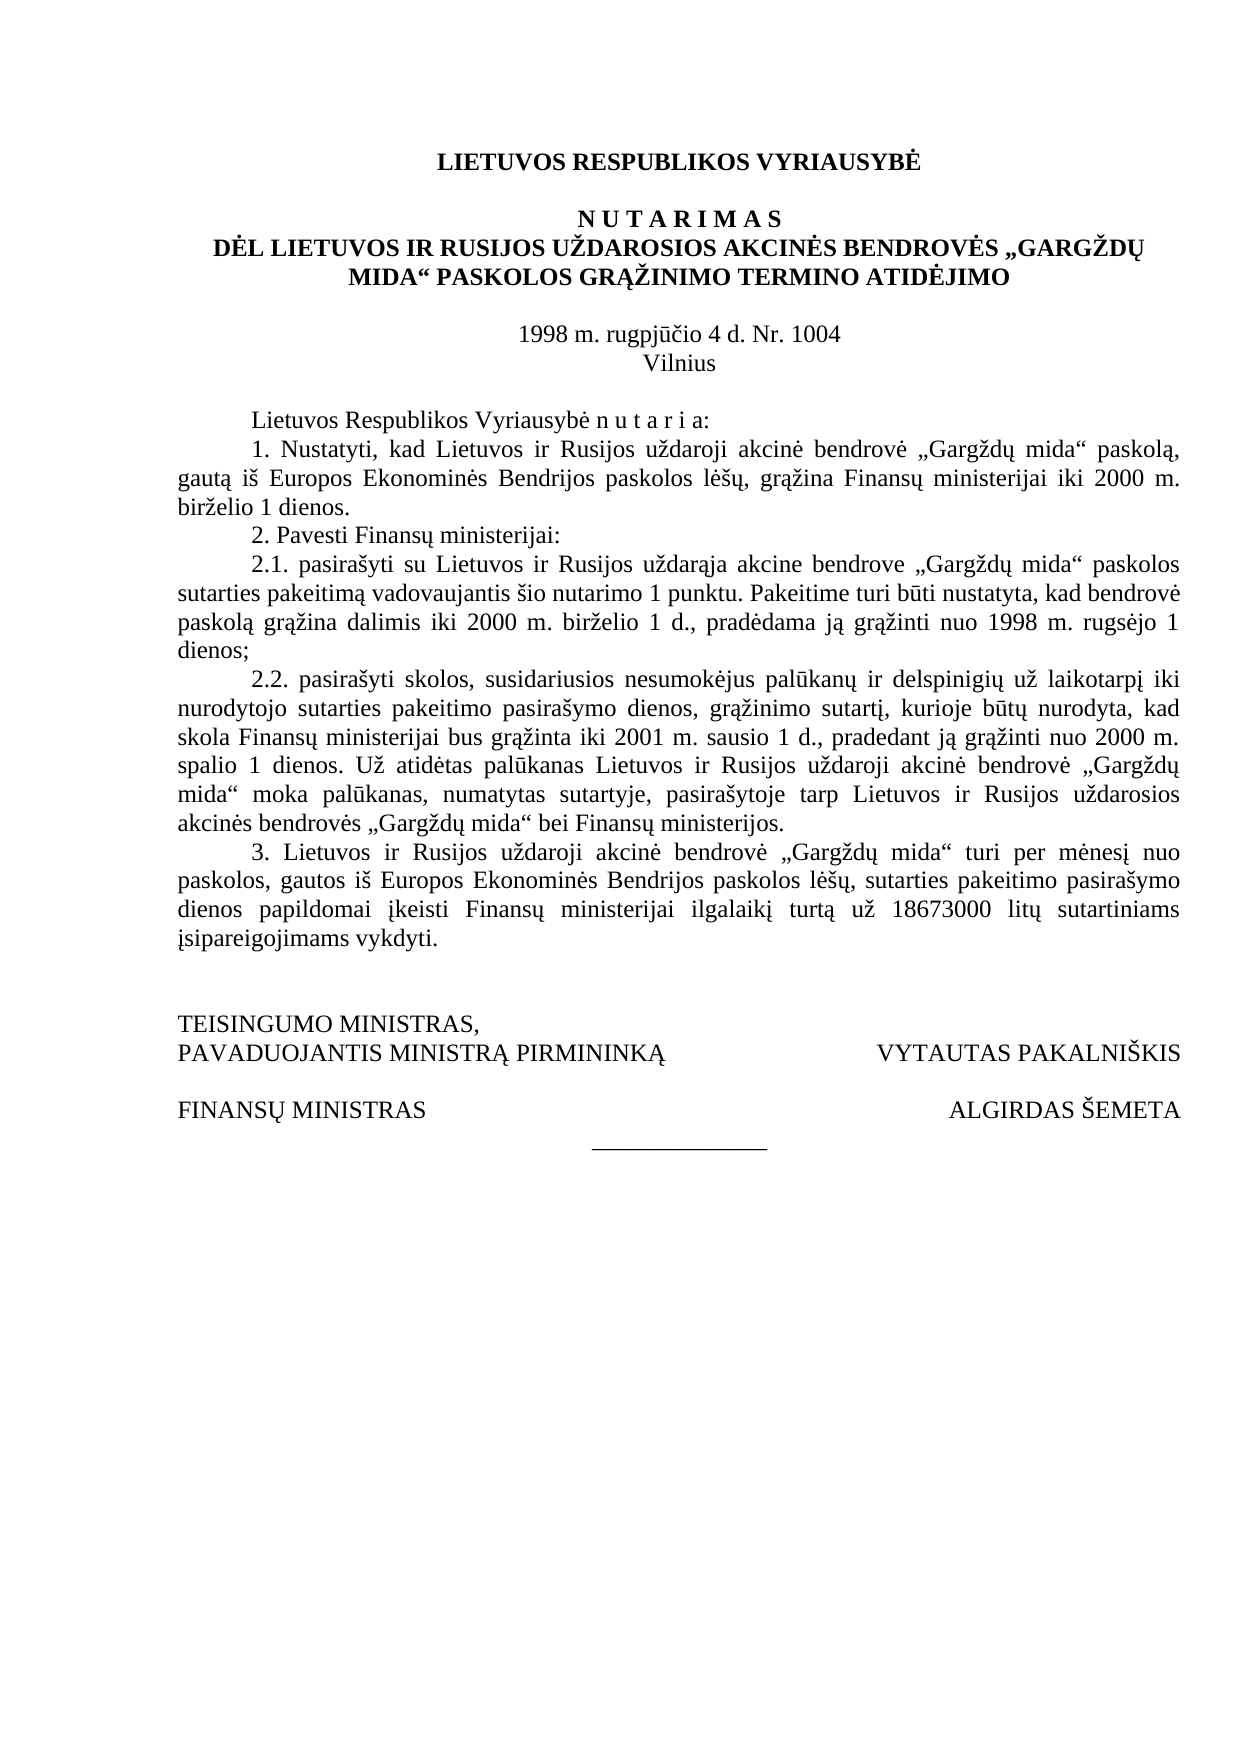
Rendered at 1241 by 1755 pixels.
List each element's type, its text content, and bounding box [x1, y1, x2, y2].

text LIETUVOS RESPUBLIKOS VYRIAUSYBĖ [177, 147, 1181, 176]
text PAVADUOJANTIS MINISTRĄ PIRMININKĄ VYTAUTAS PAKALNIŠKIS [177, 1038, 1181, 1067]
text FINANSŲ MINISTRAS ALGIRDAS ŠEMETA [177, 1096, 1181, 1124]
text 1. Nustatyti, kad Lietuvos ir Rusijos uždaroji akcinė bendrovė „Gargždų mida“ paskolą, gautą iš Europos Ekonominės Bendrijos paskolos lėšų, grąžina Finansų ministerijai iki 2000 m. birželio 1 dienos. [177, 434, 1181, 521]
text 2. Pavesti Finansų ministerijai: [177, 521, 1181, 549]
text TEISINGUMO MINISTRAS, [177, 1009, 1181, 1038]
text Lietuvos Respublikos Vyriausybė nutaria: [177, 406, 1181, 434]
text 1998 m. rugpjūčio 4 d. Nr. 1004 [177, 319, 1181, 348]
text Vilnius [177, 348, 1181, 377]
text 2.1. pasirašyti su Lietuvos ir Rusijos uždarąja akcine bendrove „Gargždų mida“ paskolos sutarties pakeitimą vadovaujantis šio nutarimo 1 punktu. Pakeitime turi būti nustatyta, kad bendrovė paskolą grąžina dalimis iki 2000 m. birželio 1 d., pradėdama ją grąžinti nuo 1998 m. rugsėjo 1 dienos; [177, 549, 1181, 664]
text DĖL LIETUVOS IR RUSIJOS UŽDAROSIOS AKCINĖS BENDROVĖS „GARGŽDŲ MIDA“ PASKOLOS GRĄŽINIMO TERMINO ATIDĖJIMO [177, 233, 1181, 291]
text 2.2. pasirašyti skolos, susidariusios nesumokėjus palūkanų ir delspinigių už laikotarpį iki nurodytojo sutarties pakeitimo pasirašymo dienos, grąžinimo sutartį, kurioje būtų nurodyta, kad skola Finansų ministerijai bus grąžinta iki 2001 m. sausio 1 d., pradedant ją grąžinti nuo 2000 m. spalio 1 dienos. Už atidėtas palūkanas Lietuvos ir Rusijos uždaroji akcinė bendrovė „Gargždų mida“ moka palūkanas, numatytas sutartyje, pasirašytoje tarp Lietuvos ir Rusijos uždarosios akcinės bendrovės „Gargždų mida“ bei Finansų ministerijos. [177, 664, 1181, 837]
text ______________ [177, 1124, 1181, 1153]
text N U T A R I M A S [177, 204, 1181, 233]
text 3. Lietuvos ir Rusijos uždaroji akcinė bendrovė „Gargždų mida“ turi per mėnesį nuo paskolos, gautos iš Europos Ekonominės Bendrijos paskolos lėšų, sutarties pakeitimo pasirašymo dienos papildomai įkeisti Finansų ministerijai ilgalaikį turtą už 18673000 litų sutartiniams įsipareigojimams vykdyti. [177, 837, 1181, 952]
